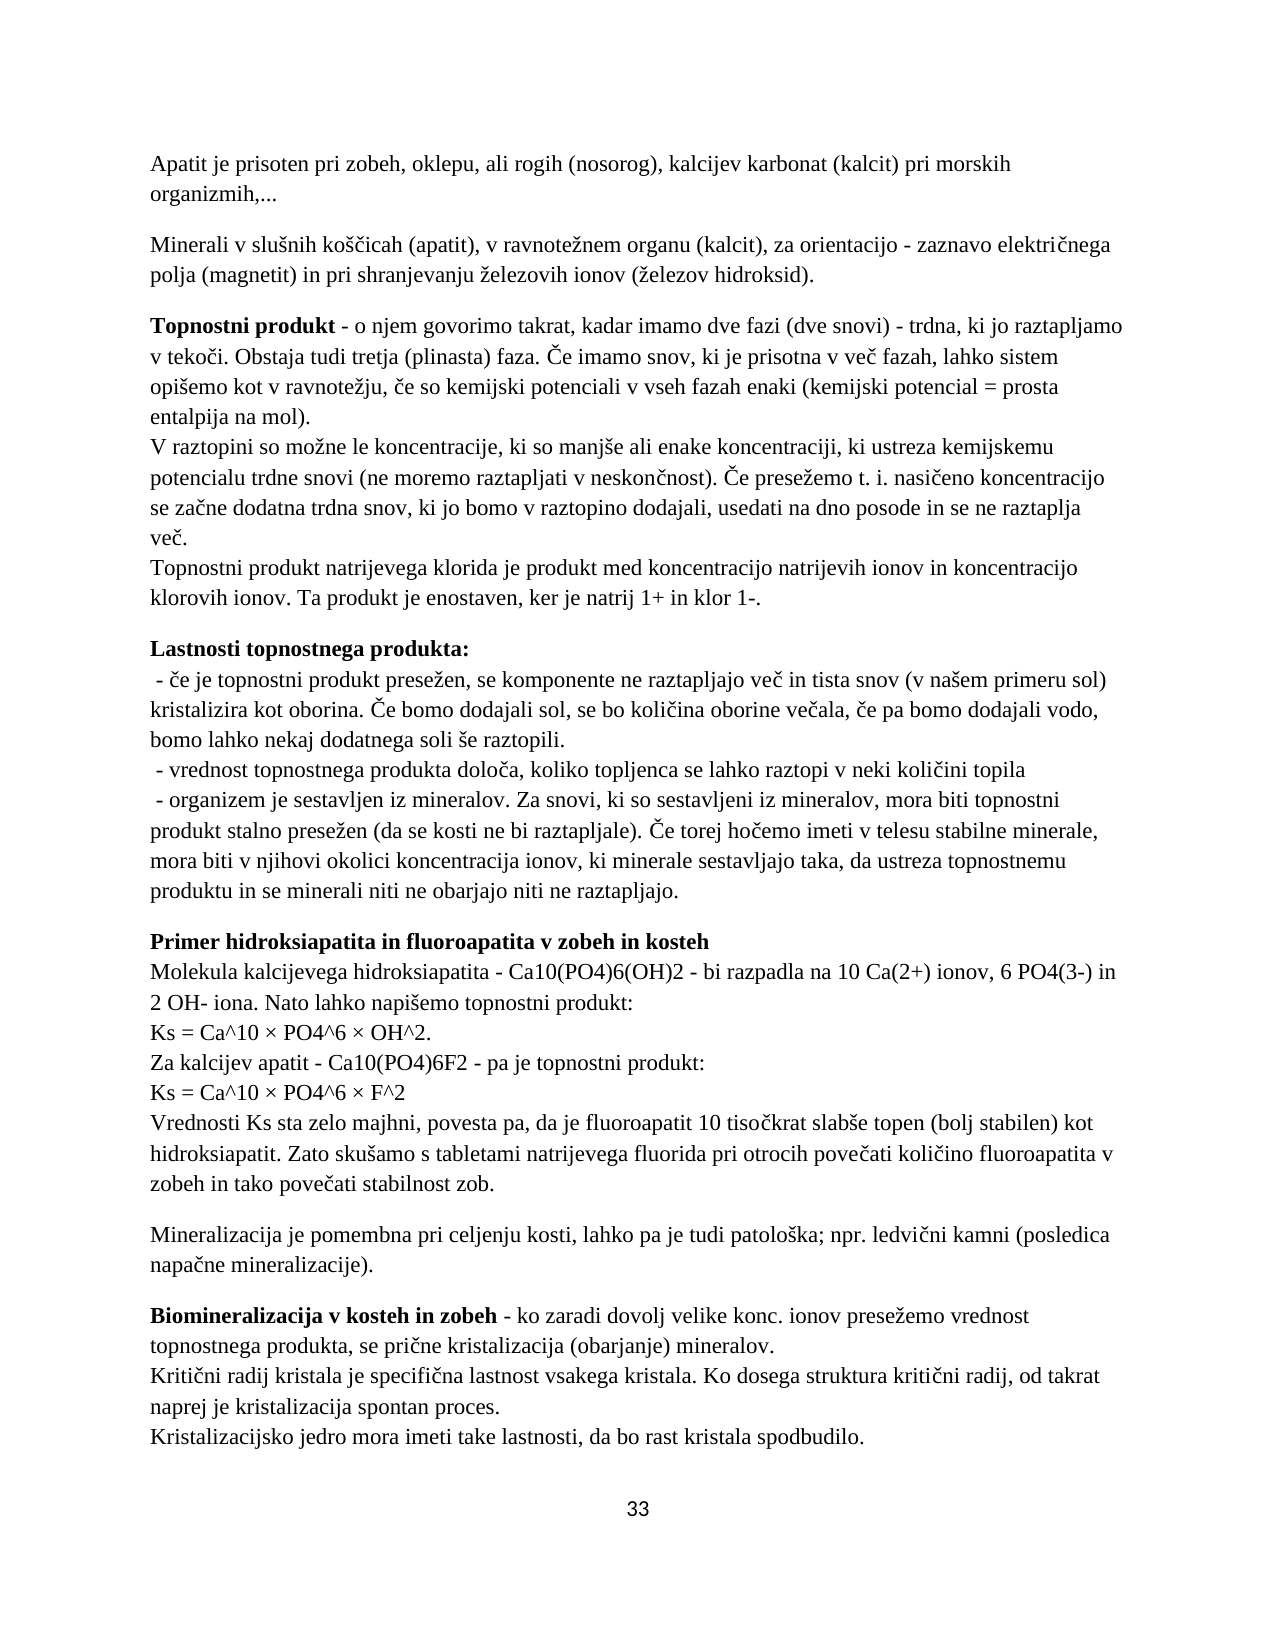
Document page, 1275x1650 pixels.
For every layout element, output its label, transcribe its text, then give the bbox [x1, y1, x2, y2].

text Apatit je prisoten pri zobeh, oklepu, ali rogih (nosorog), kalcijev karbonat (kalcit) pri morskih organizmih,... [150, 150, 1125, 207]
text Lastnosti topnostnega produkta: - če je topnostni produkt presežen, se komponente ne raztapljajo več in tista snov (v našem primeru sol) kristalizira kot oborina. Če bomo dodajali sol, se bo količina oborine večala, če pa bomo dodajali vodo, bomo lahko nekaj dodatnega soli še raztopili. - vrednost topnostnega produkta določa, koliko topljenca se lahko raztopi v neki količini topila - organizem je sestavljen iz mineralov. Za snovi, ki so sestavljeni iz mineralov, mora biti topnostni produkt stalno presežen (da se kosti ne bi raztapljale). Če torej hočemo imeti v telesu stabilne minerale, mora biti v njihovi okolici koncentracija ionov, ki minerale sestavljajo taka, da ustreza topnostnemu produktu in se minerali niti ne obarjajo niti ne raztapljajo. [150, 635, 1125, 903]
text Mineralizacija je pomembna pri celjenju kosti, lahko pa je tudi patološka; npr. ledvični kamni (posledica napačne mineralizacije). [150, 1221, 1125, 1277]
text Minerali v slušnih koščicah (apatit), v ravnotežnem organu (kalcit), za orientacijo - zaznavo električnega polja (magnetit) in pri shranjevanju železovih ionov (železov hidroksid). [150, 231, 1125, 288]
text Primer hidroksiapatita in fluoroapatita v zobeh in kosteh Molekula kalcijevega hidroksiapatita - Ca10(PO4)6(OH)2 - bi razpadla na 10 Ca(2+) ionov, 6 PO4(3-) in 2 OH- iona. Nato lahko napišemo topnostni produkt: Ks = Ca^10 × PO4^6 × OH^2. Za kalcijev apatit - Ca10(PO4)6F2 - pa je topnostni produkt: Ks = Ca^10 × PO4^6 × F^2 Vrednosti Ks sta zelo majhni, povesta pa, da je fluoroapatit 10 tisočkrat slabše topen (bolj stabilen) kot hidroksiapatit. Zato skušamo s tabletami natrijevega fluorida pri otrocih povečati količino fluoroapatita v zobeh in tako povečati stabilnost zob. [150, 928, 1125, 1196]
text Biomineralizacija v kosteh in zobeh - ko zaradi dovolj velike konc. ionov presežemo vrednost topnostnega produkta, se prične kristalizacija (obarjanje) mineralov. Kritični radij kristala je specifična lastnost vsakega kristala. Ko dosega struktura kritični radij, od takrat naprej je kristalizacija spontan proces. Kristalizacijsko jedro mora imeti take lastnosti, da bo rast kristala spodbudilo. [150, 1302, 1125, 1449]
text Topnostni produkt - o njem govorimo takrat, kadar imamo dve fazi (dve snovi) - trdna, ki jo raztapljamo v tekoči. Obstaja tudi tretja (plinasta) faza. Če imamo snov, ki je prisotna v več fazah, lahko sistem opišemo kot v ravnotežju, če so kemijski potenciali v vseh fazah enaki (kemijski potencial = prosta entalpija na mol). V raztopini so možne le koncentracije, ki so manjše ali enake koncentraciji, ki ustreza kemijskemu potencialu trdne snovi (ne moremo raztapljati v neskončnost). Če presežemo t. i. nasičeno koncentracijo se začne dodatna trdna snov, ki jo bomo v raztopino dodajali, usedati na dno posode in se ne raztaplja več. Topnostni produkt natrijevega klorida je produkt med koncentracijo natrijevih ionov in koncentracijo klorovih ionov. Ta produkt je enostaven, ker je natrij 1+ in klor 1-. [150, 312, 1125, 611]
